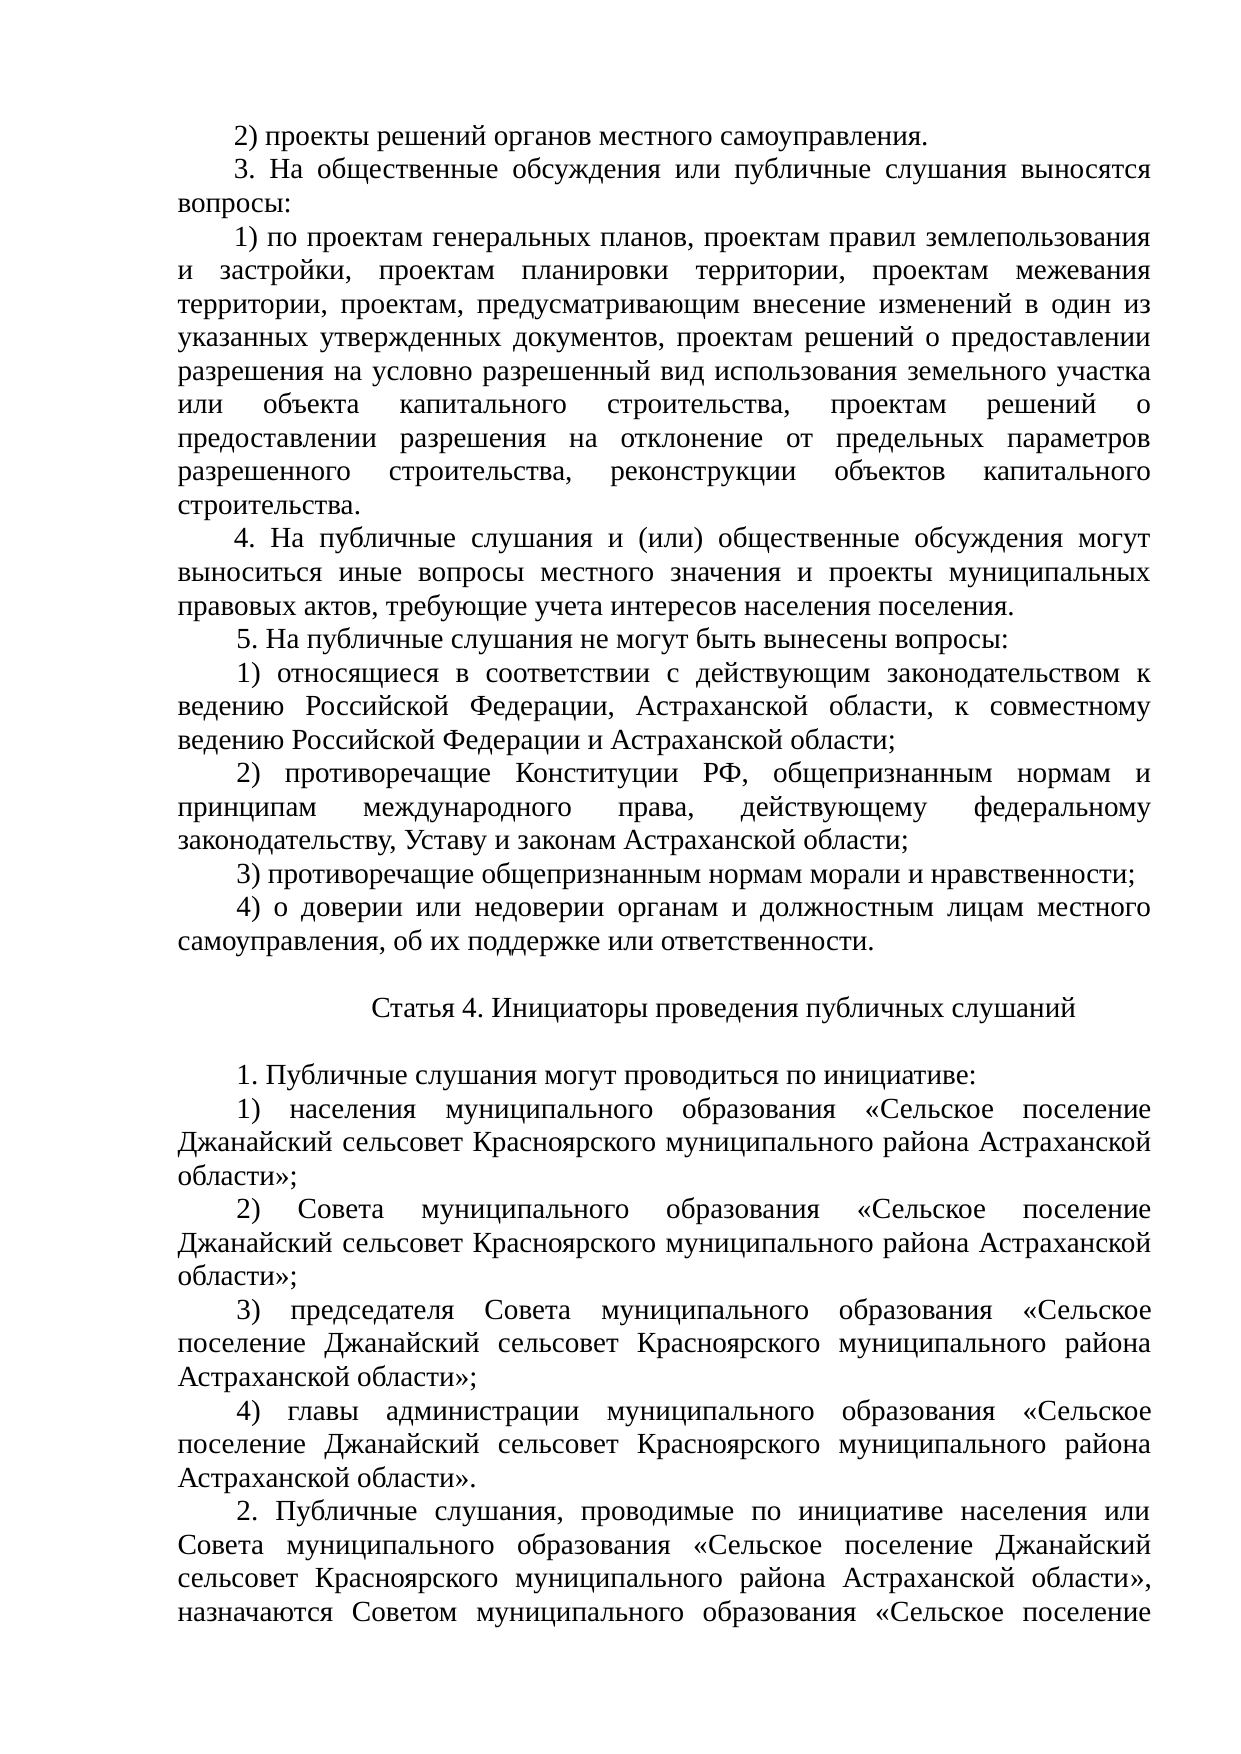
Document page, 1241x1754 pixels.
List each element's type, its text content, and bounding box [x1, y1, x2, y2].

text 4) о доверии или недоверии органам и должностным лицам местного самоуправления, об их поддержке или ответственности. [177, 889, 1152, 957]
text 2) противоречащие Конституции РФ, общепризнанным нормам и принципам международного права, действующему федеральному законодательству, Уставу и законам Астраханской области; [177, 755, 1152, 856]
text 2) Совета муниципального образования «Сельское поселение Джанайский сельсовет Красноярского муниципального района Астраханской области»; [177, 1191, 1152, 1292]
text 3) противоречащие общепризнанным нормам морали и нравственности; [177, 856, 1152, 889]
text 1) относящиеся в соответствии с действующим законодательством к ведению Российской Федерации, Астраханской области, к совместному ведению Российской Федерации и Астраханской области; [177, 655, 1152, 755]
text 1) по проектам генеральных планов, проектам правил землепользования и застройки, проектам планировки территории, проектам межевания территории, проектам, предусматривающим внесение изменений в один из указанных утвержденных документов, проектам решений о предоставлении разрешения на условно разрешенный вид использования земельного участка или объекта капитального строительства, проектам решений о предоставлении разрешения на отклонение от предельных параметров разрешенного строительства, реконструкции объектов капитального строительства. [177, 219, 1152, 521]
text 5. На публичные слушания не могут быть вынесены вопросы: [177, 621, 1152, 655]
text 2. Публичные слушания, проводимые по инициативе населения или Совета муниципального образования «Сельское поселение Джанайский сельсовет Красноярского муниципального района Астраханской области», назначаются Советом муниципального образования «Сельское поселение [177, 1493, 1152, 1627]
text 3) председателя Совета муниципального образования «Сельское поселение Джанайский сельсовет Красноярского муниципального района Астраханской области»; [177, 1292, 1152, 1393]
text 3. На общественные обсуждения или публичные слушания выносятся вопросы: [177, 152, 1152, 219]
text Статья 4. Инициаторы проведения публичных слушаний [192, 990, 1196, 1024]
text 4. На публичные слушания и (или) общественные обсуждения могут выноситься иные вопросы местного значения и проекты муниципальных правовых актов, требующие учета интересов населения поселения. [177, 521, 1152, 621]
text 2) проекты решений органов местного самоуправления. [177, 118, 1152, 152]
text 1. Публичные слушания могут проводиться по инициативе: [177, 1057, 1152, 1091]
text 4) главы администрации муниципального образования «Сельское поселение Джанайский сельсовет Красноярского муниципального района Астраханской области». [177, 1393, 1152, 1493]
text 1) населения муниципального образования «Сельское поселение Джанайский сельсовет Красноярского муниципального района Астраханской области»; [177, 1091, 1152, 1191]
